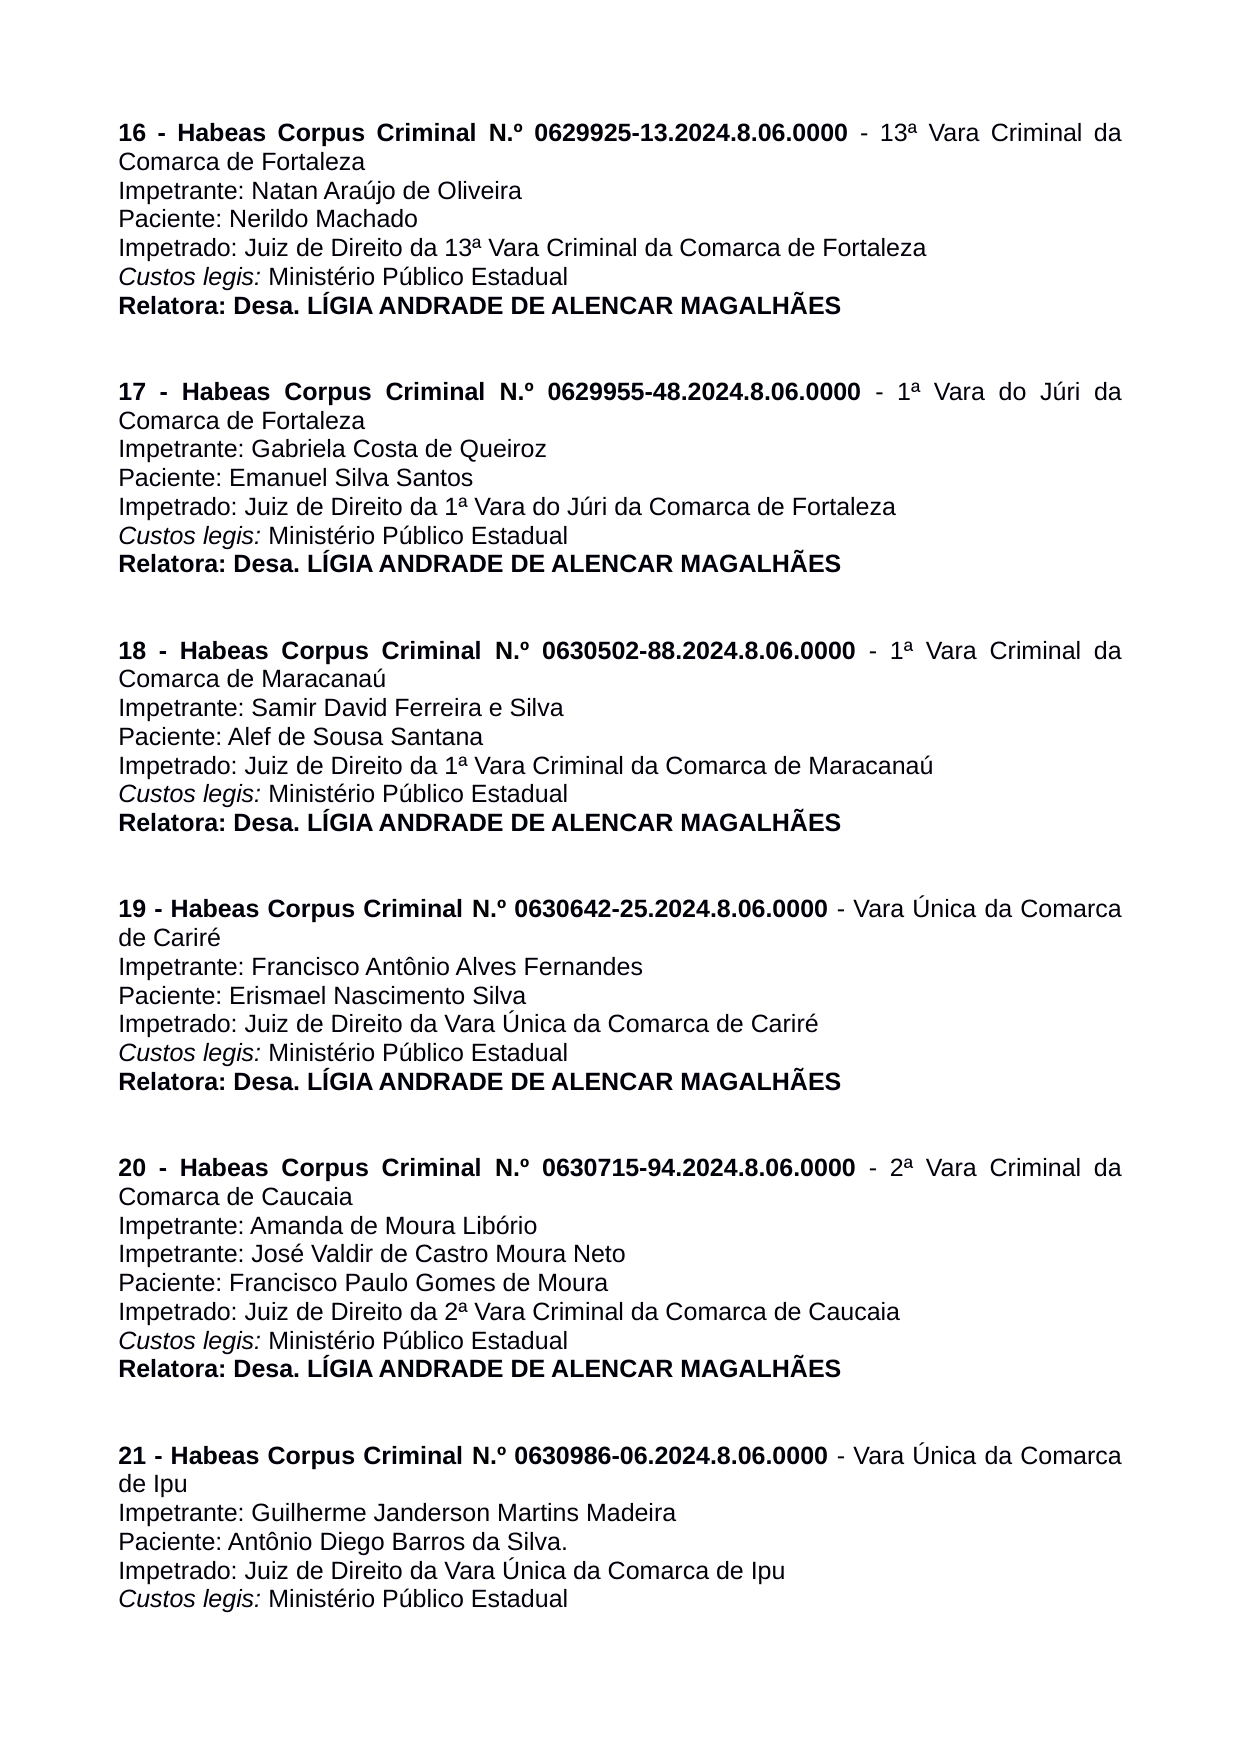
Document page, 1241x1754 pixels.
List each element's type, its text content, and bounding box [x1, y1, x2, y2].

text 19 - Habeas Corpus Criminal N.º 0630642-25.2024.8.06.0000 - Vara Única da Comarca de Cariré [118, 894, 1122, 952]
text Custos legis: Ministério Público Estadual [118, 779, 1122, 808]
text Paciente: Alef de Sousa Santana [118, 722, 1122, 751]
text 18 - Habeas Corpus Criminal N.º 0630502-88.2024.8.06.0000 - 1ª Vara Criminal da Comarca de Maracanaú [118, 636, 1122, 693]
text 21 - Habeas Corpus Criminal N.º 0630986-06.2024.8.06.0000 - Vara Única da Comarca de Ipu [118, 1441, 1122, 1498]
text Relatora: Desa. LÍGIA ANDRADE DE ALENCAR MAGALHÃES [118, 808, 1122, 837]
text Impetrante: Guilherme Janderson Martins Madeira [118, 1498, 1122, 1527]
text Impetrante: Amanda de Moura Libório [118, 1211, 1122, 1239]
text Custos legis: Ministério Público Estadual [118, 1584, 1122, 1613]
text Impetrado: Juiz de Direito da 13ª Vara Criminal da Comarca de Fortaleza [118, 233, 1122, 262]
text Impetrante: Francisco Antônio Alves Fernandes [118, 952, 1122, 981]
text Paciente: Antônio Diego Barros da Silva. [118, 1527, 1122, 1556]
text Impetrante: Gabriela Costa de Queiroz [118, 434, 1122, 463]
text Impetrante: Samir David Ferreira e Silva [118, 693, 1122, 722]
text Paciente: Francisco Paulo Gomes de Moura [118, 1268, 1122, 1297]
text Impetrado: Juiz de Direito da Vara Única da Comarca de Cariré [118, 1009, 1122, 1038]
text Relatora: Desa. LÍGIA ANDRADE DE ALENCAR MAGALHÃES [118, 291, 1122, 319]
text Custos legis: Ministério Público Estadual [118, 1038, 1122, 1067]
text Impetrado: Juiz de Direito da 1ª Vara Criminal da Comarca de Maracanaú [118, 751, 1122, 779]
text Custos legis: Ministério Público Estadual [118, 262, 1122, 291]
text Impetrado: Juiz de Direito da 1ª Vara do Júri da Comarca de Fortaleza [118, 492, 1122, 521]
text 16 - Habeas Corpus Criminal N.º 0629925-13.2024.8.06.0000 - 13ª Vara Criminal da Comarca de Fortaleza [118, 118, 1122, 176]
text Paciente: Emanuel Silva Santos [118, 463, 1122, 492]
text Custos legis: Ministério Público Estadual [118, 521, 1122, 549]
text 20 - Habeas Corpus Criminal N.º 0630715-94.2024.8.06.0000 - 2ª Vara Criminal da Comarca de Caucaia [118, 1153, 1122, 1211]
text Impetrado: Juiz de Direito da 2ª Vara Criminal da Comarca de Caucaia [118, 1297, 1122, 1326]
text 17 - Habeas Corpus Criminal N.º 0629955-48.2024.8.06.0000 - 1ª Vara do Júri da Comarca de Fortaleza [118, 377, 1122, 434]
text Impetrado: Juiz de Direito da Vara Única da Comarca de Ipu [118, 1556, 1122, 1584]
text Custos legis: Ministério Público Estadual [118, 1326, 1122, 1354]
text Relatora: Desa. LÍGIA ANDRADE DE ALENCAR MAGALHÃES [118, 549, 1122, 578]
text Impetrante: José Valdir de Castro Moura Neto [118, 1239, 1122, 1268]
text Relatora: Desa. LÍGIA ANDRADE DE ALENCAR MAGALHÃES [118, 1067, 1122, 1096]
text Paciente: Nerildo Machado [118, 204, 1122, 233]
text Paciente: Erismael Nascimento Silva [118, 981, 1122, 1009]
text Impetrante: Natan Araújo de Oliveira [118, 176, 1122, 204]
text Relatora: Desa. LÍGIA ANDRADE DE ALENCAR MAGALHÃES [118, 1354, 1122, 1383]
